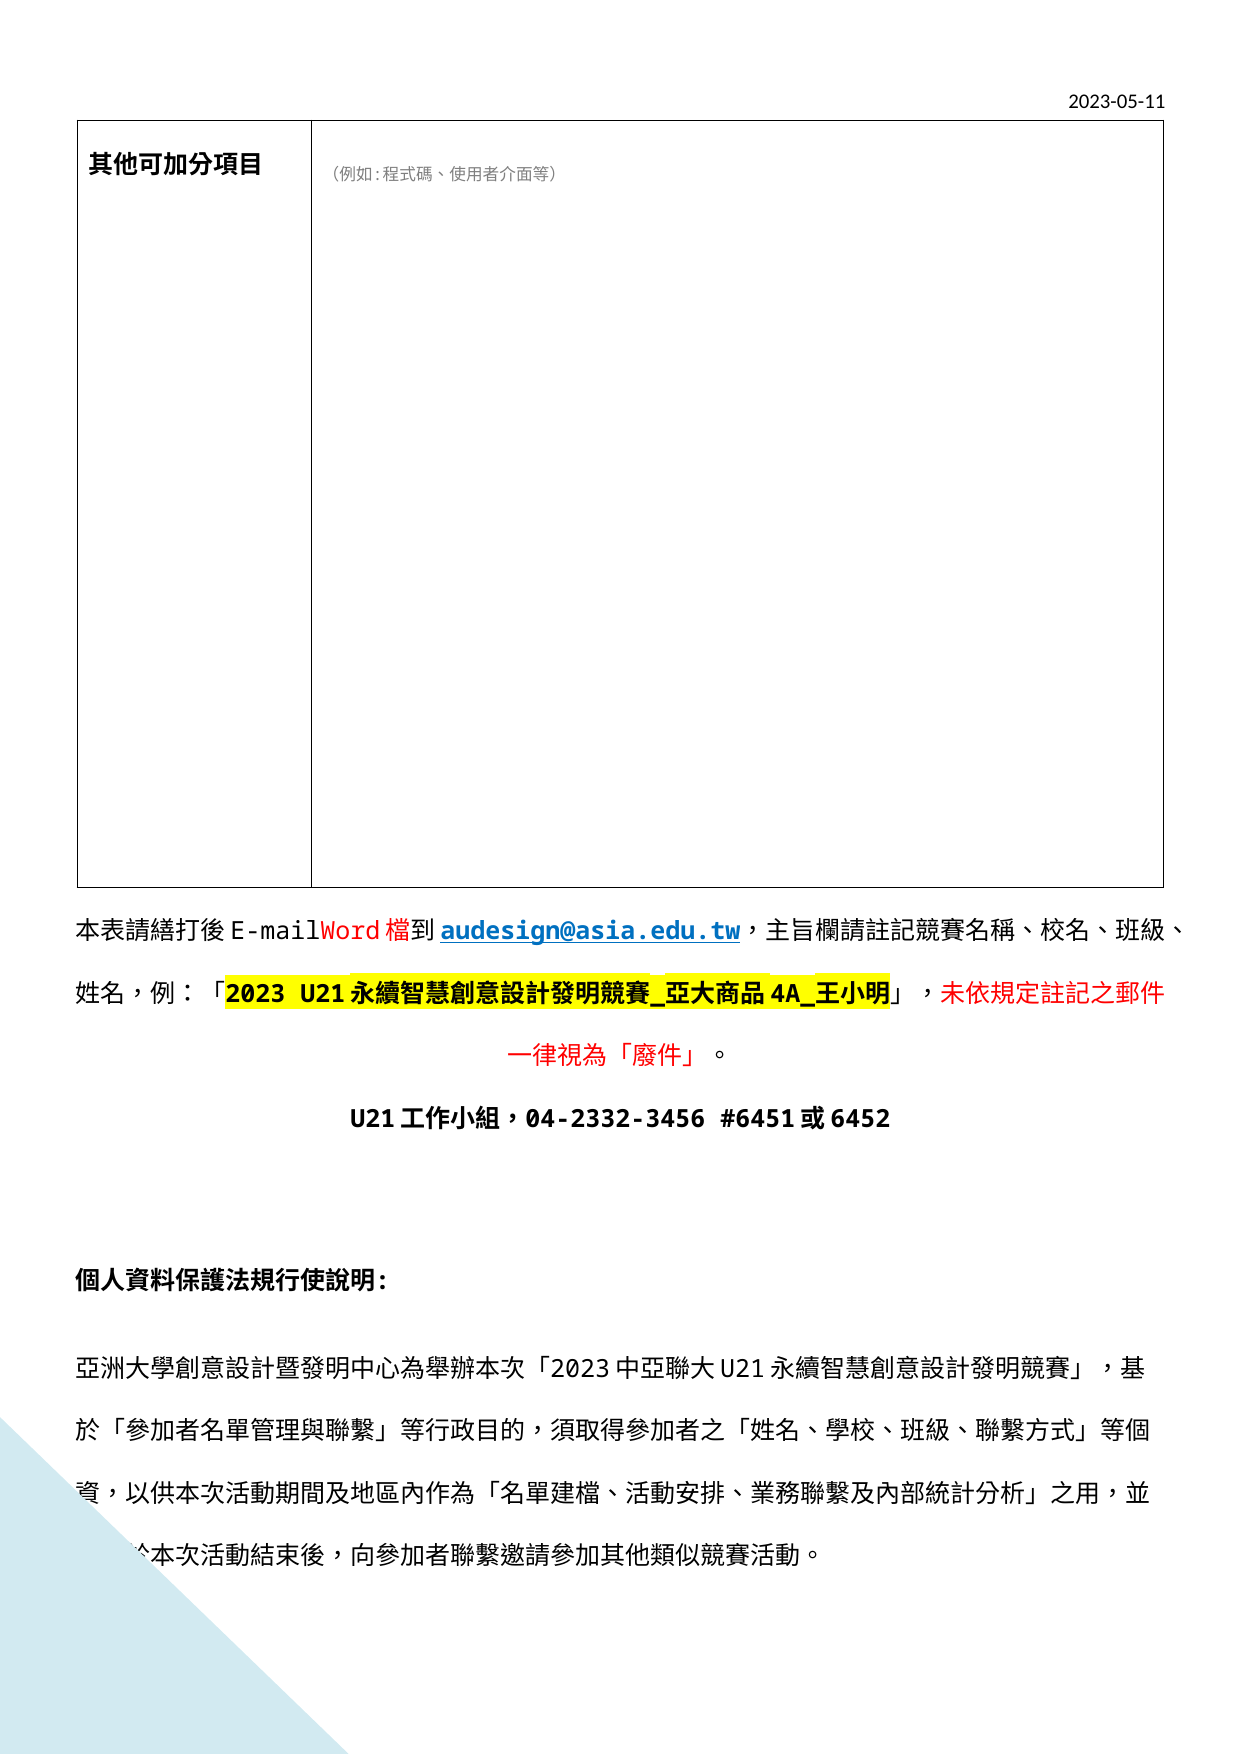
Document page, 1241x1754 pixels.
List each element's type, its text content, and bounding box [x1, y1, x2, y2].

text 本表請繕打後E-mailWord檔到audesign@asia.edu.tw，主旨欄請註記競賽名稱、校名、班級、姓名，例：「2023 U21永續智慧創意設計發明競賽_亞大商品4A_王小明」，未依規定註記之郵件一律視為「廢件」。 [75, 887, 1165, 1074]
text 亞洲大學創意設計暨發明中心為舉辦本次「2023中亞聯大U21永續智慧創意設計發明競賽」，基於「參加者名單管理與聯繫」等行政目的，須取得參加者之「姓名、學校、班級、聯繫方式」等個資，以供本次活動期間及地區內作為「名單建檔、活動安排、業務聯繫及內部統計分析」之用，並可能於本次活動結束後，向參加者聯繫邀請參加其他類似競賽活動。 [75, 1324, 1165, 1574]
text 個人資料保護法規行使說明: [75, 1237, 1165, 1299]
table_cell （例如:程式碼、使用者介面等） [312, 121, 1163, 886]
table_cell 其他可加分項目 [78, 121, 311, 886]
text U21工作小組，04-2332-3456 #6451或6452 [75, 1074, 1165, 1137]
